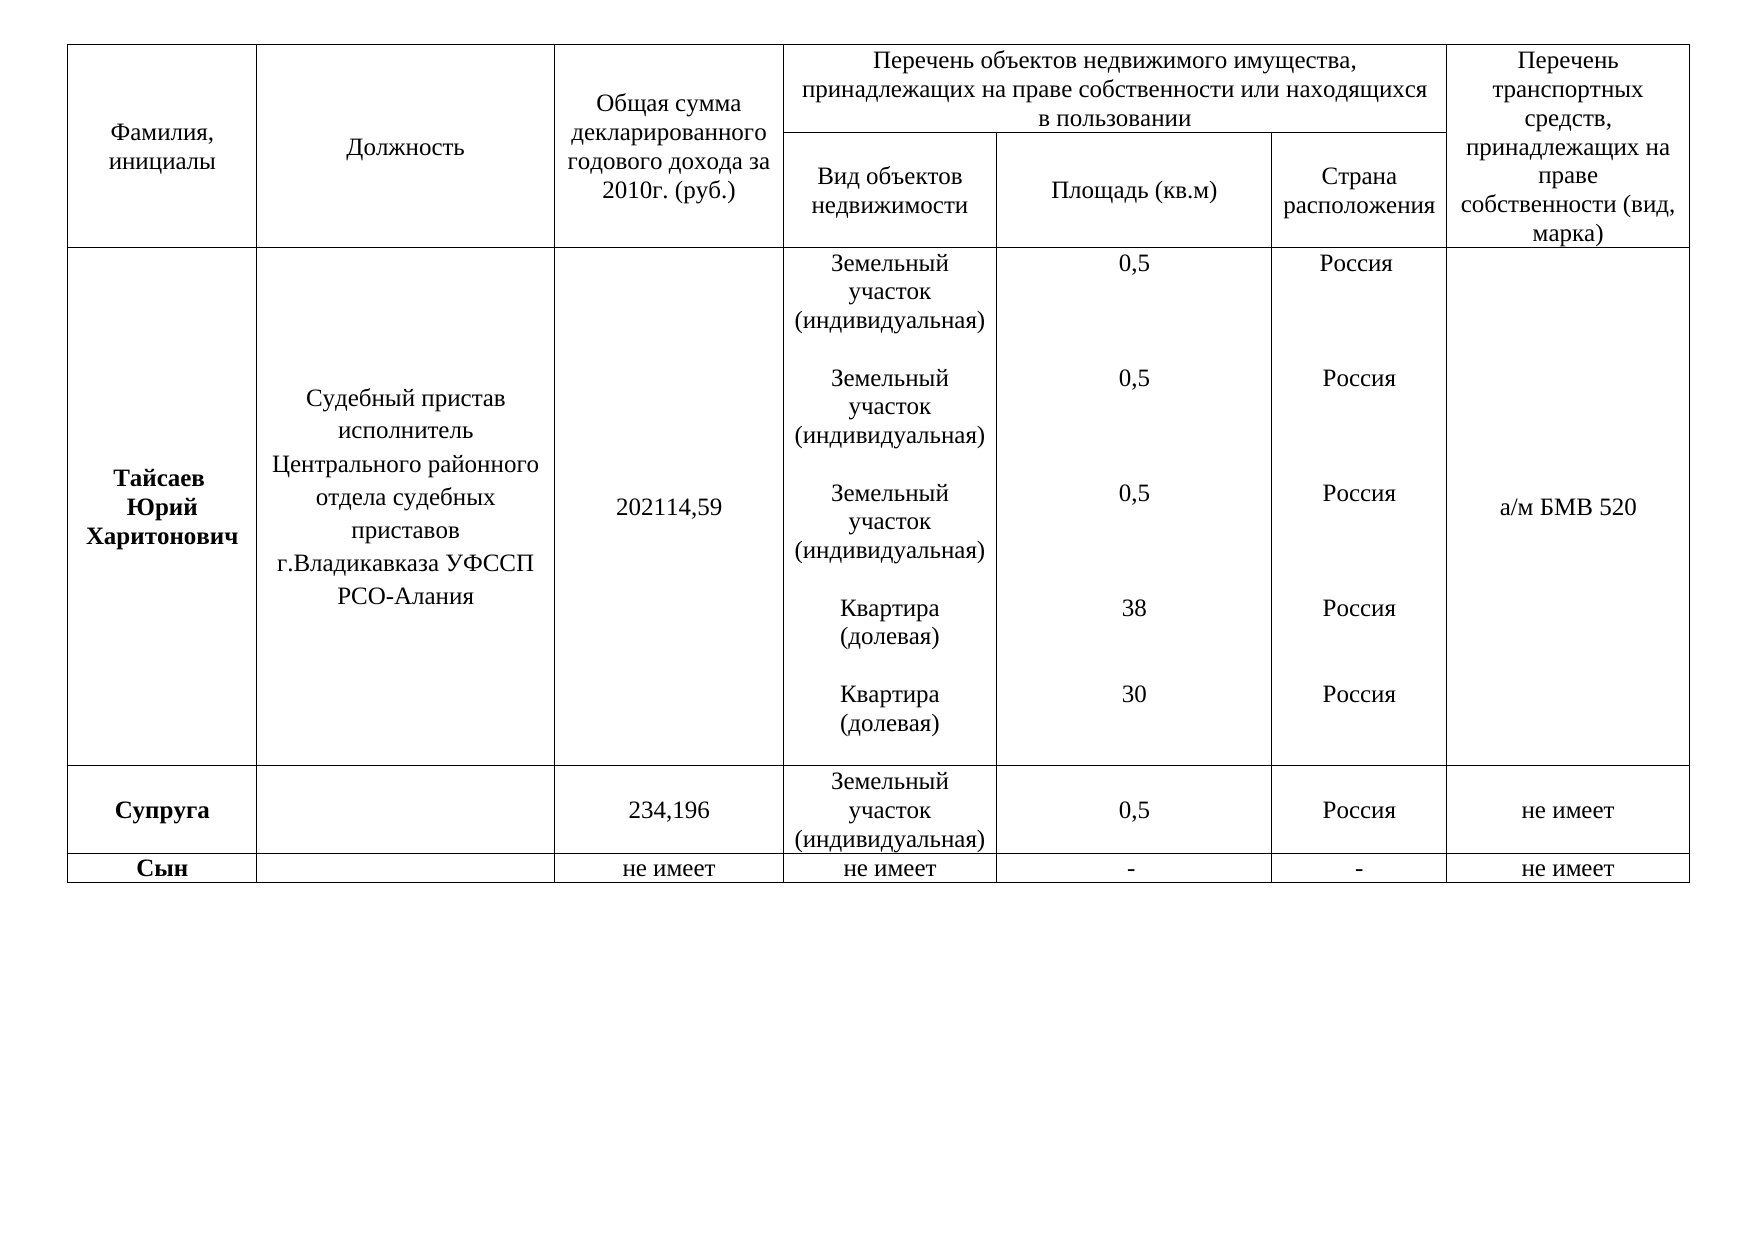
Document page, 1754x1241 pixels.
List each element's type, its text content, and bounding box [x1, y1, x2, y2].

table_cell 202114,59 [555, 248, 783, 765]
table_cell не имеет [1447, 854, 1689, 882]
table_cell - [1272, 854, 1446, 882]
table_cell Россия Россия Россия Россия Россия [1272, 248, 1446, 765]
table_cell 0,5 0,5 0,5 38 30 [997, 248, 1271, 765]
table_cell не имеет [555, 854, 783, 882]
table_cell супруга [68, 766, 256, 852]
table_cell Тайсаев Юрий Харитонович [68, 248, 256, 765]
table_cell Страна расположения [1272, 133, 1446, 247]
table_header Перечень транспортных средств, принадлежащих на праве собственности (вид, марка) [1447, 45, 1689, 247]
table_header Фамилия, инициалы [68, 45, 256, 247]
table_cell сын [68, 854, 256, 882]
table_cell не имеет [784, 854, 996, 882]
table_cell Площадь (кв.м) [997, 133, 1271, 247]
table_cell [257, 854, 554, 882]
table_cell Россия [1272, 766, 1446, 852]
table_cell 0,5 [997, 766, 1271, 852]
table_header Общая сумма декларированного годового дохода за 2010г. (руб.) [555, 45, 783, 247]
table_cell [257, 766, 554, 852]
table_cell Судебный пристав исполнитель Центрального районного отдела судебных приставов г.Владикавказа УФССП РСО-Алания [257, 248, 554, 765]
table_cell 234,196 [555, 766, 783, 852]
table_cell не имеет [1447, 766, 1689, 852]
table_cell - [997, 854, 1271, 882]
table_cell Вид объектов недвижимости [784, 133, 996, 247]
table_header Должность [257, 45, 554, 247]
table_cell а/м БМВ 520 [1447, 248, 1689, 765]
table_header Перечень объектов недвижимого имущества, принадлежащих на праве собственности или находящихся в пользовании [784, 45, 1446, 132]
table_cell Земельный участок (индивидуальная) [784, 766, 996, 852]
table_cell Земельный участок (индивидуальная) Земельный участок (индивидуальная) Земельный участок (индивидуальная) Квартира (долевая) Квартира (долевая) [784, 248, 996, 765]
